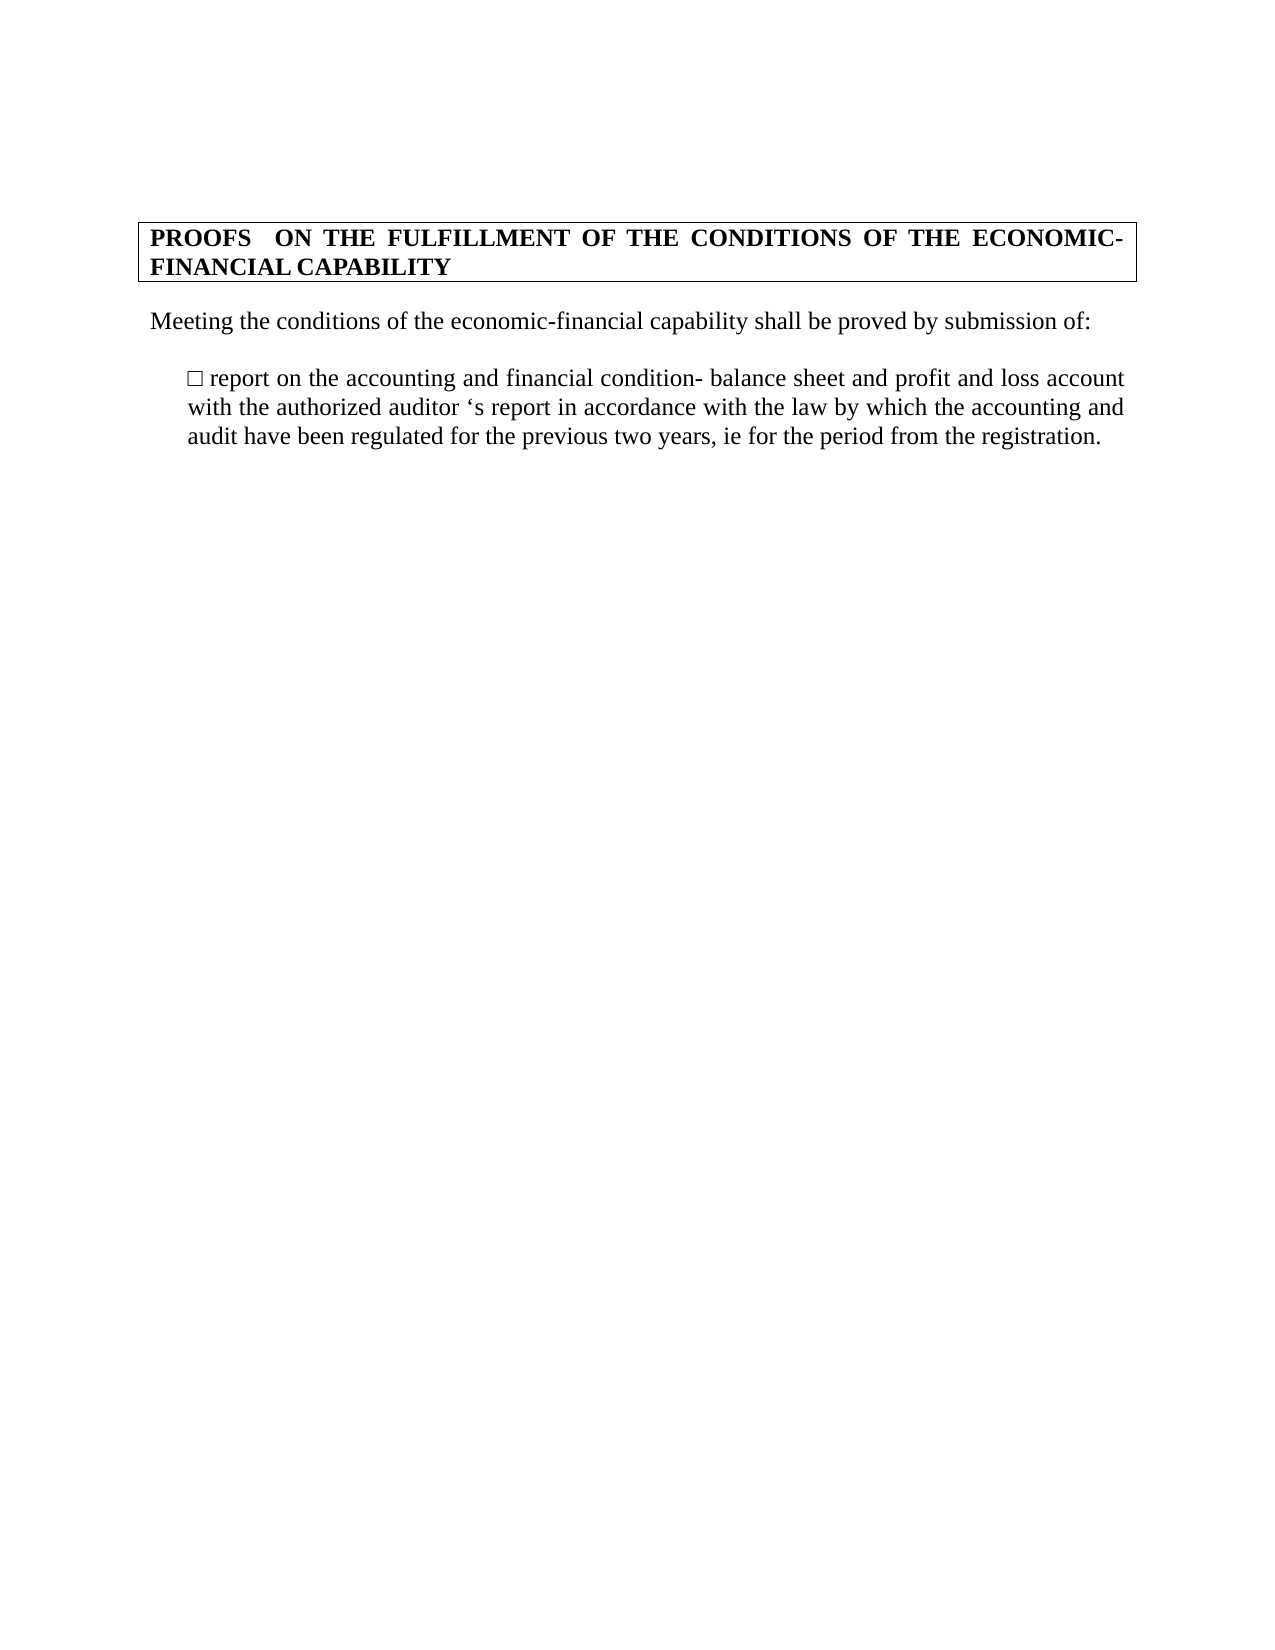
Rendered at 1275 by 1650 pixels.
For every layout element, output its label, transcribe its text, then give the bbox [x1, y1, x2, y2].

text Meeting the conditions of the economic-financial capability shall be proved by submission of: [150, 306, 1125, 334]
text □ report on the accounting and financial condition- balance sheet and profit and loss account with the authorized auditor ‘s report in accordance with the law by which the accounting and audit have been regulated for the previous two years, ie for the period from the registration. [187, 363, 1125, 449]
table_header PROOFS ON THE FULFILLMENT OF THE CONDITIONS OF THE ECONOMIC-FINANCIAL CAPABILITY [139, 223, 1136, 281]
